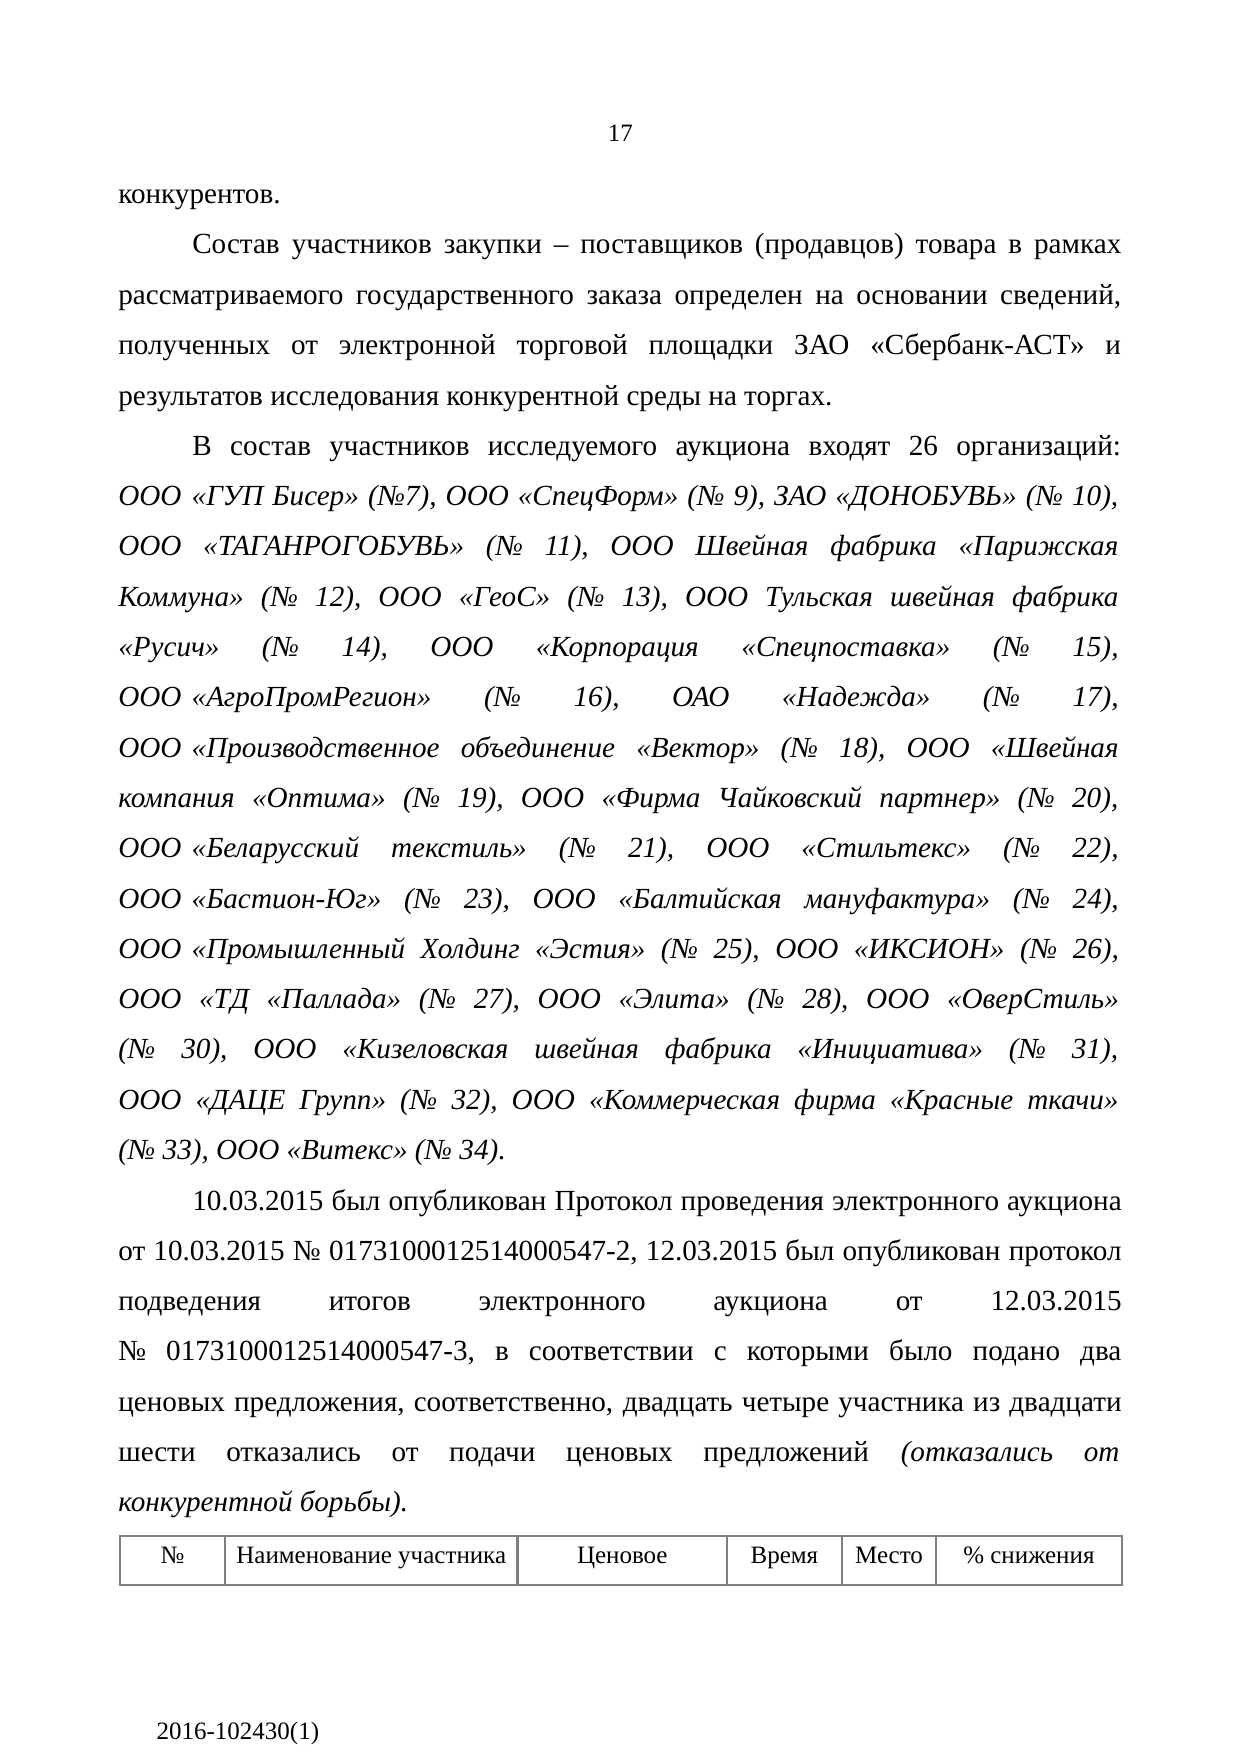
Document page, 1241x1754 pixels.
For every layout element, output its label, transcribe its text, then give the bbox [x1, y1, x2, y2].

text В состав участников исследуемого аукциона входят 26 организаций: ООО «ГУП Бисер» (№7), ООО «СпецФорм» (№ 9), ЗАО «ДОНОБУВЬ» (№ 10), ООО «ТАГАНРОГОБУВЬ» (№ 11), ООО Швейная фабрика «Парижская Коммуна» (№ 12), ООО «ГеоС» (№ 13), ООО Тульская швейная фабрика «Русич» (№ 14), ООО «Корпорация «Спецпоставка» (№ 15), ООО «АгроПромРегион» (№ 16), ОАО «Надежда» (№ 17), ООО «Производственное объединение «Вектор» (№ 18), ООО «Швейная компания «Оптима» (№ 19), ООО «Фирма Чайковский партнер» (№ 20), ООО «Беларусский текстиль» (№ 21), ООО «Стильтекс» (№ 22), ООО «Бастион-Юг» (№ 23), ООО «Балтийская мануфактура» (№ 24), ООО «Промышленный Холдинг «Эстия» (№ 25), ООО «ИКСИОН» (№ 26), ООО «ТД «Паллада» (№ 27), ООО «Элита» (№ 28), ООО «ОверСтиль» (№ 30), ООО «Кизеловская швейная фабрика «Инициатива» (№ 31), ООО «ДАЦЕ Групп» (№ 32), ООО «Коммерческая фирма «Красные ткачи» (№ 33), ООО «Витекс» (№ 34). [118, 428, 1122, 1166]
text конкурентов. [118, 176, 1122, 210]
table_header Наименование участника [226, 1537, 516, 1584]
table_header Место [843, 1537, 935, 1584]
table_header % снижения [937, 1537, 1121, 1584]
text 10.03.2015 был опубликован Протокол проведения электронного аукциона от 10.03.2015 № 0173100012514000547-2, 12.03.2015 был опубликован протокол подведения итогов электронного аукциона от 12.03.2015 № 0173100012514000547-3, в соответствии с которыми было подано два ценовых предложения, соответственно, двадцать четыре участника из двадцати шести отказались от подачи ценовых предложений (отказались от конкурентной борьбы). [118, 1183, 1122, 1518]
table_header № [121, 1537, 224, 1584]
text Состав участников закупки – поставщиков (продавцов) товара в рамках рассматриваемого государственного заказа определен на основании сведений, полученных от электронной торговой площадки ЗАО «Сбербанк-АСТ» и результатов исследования конкурентной среды на торгах. [118, 227, 1122, 411]
table_header Ценовое [519, 1537, 726, 1584]
table_header Время [728, 1537, 841, 1584]
